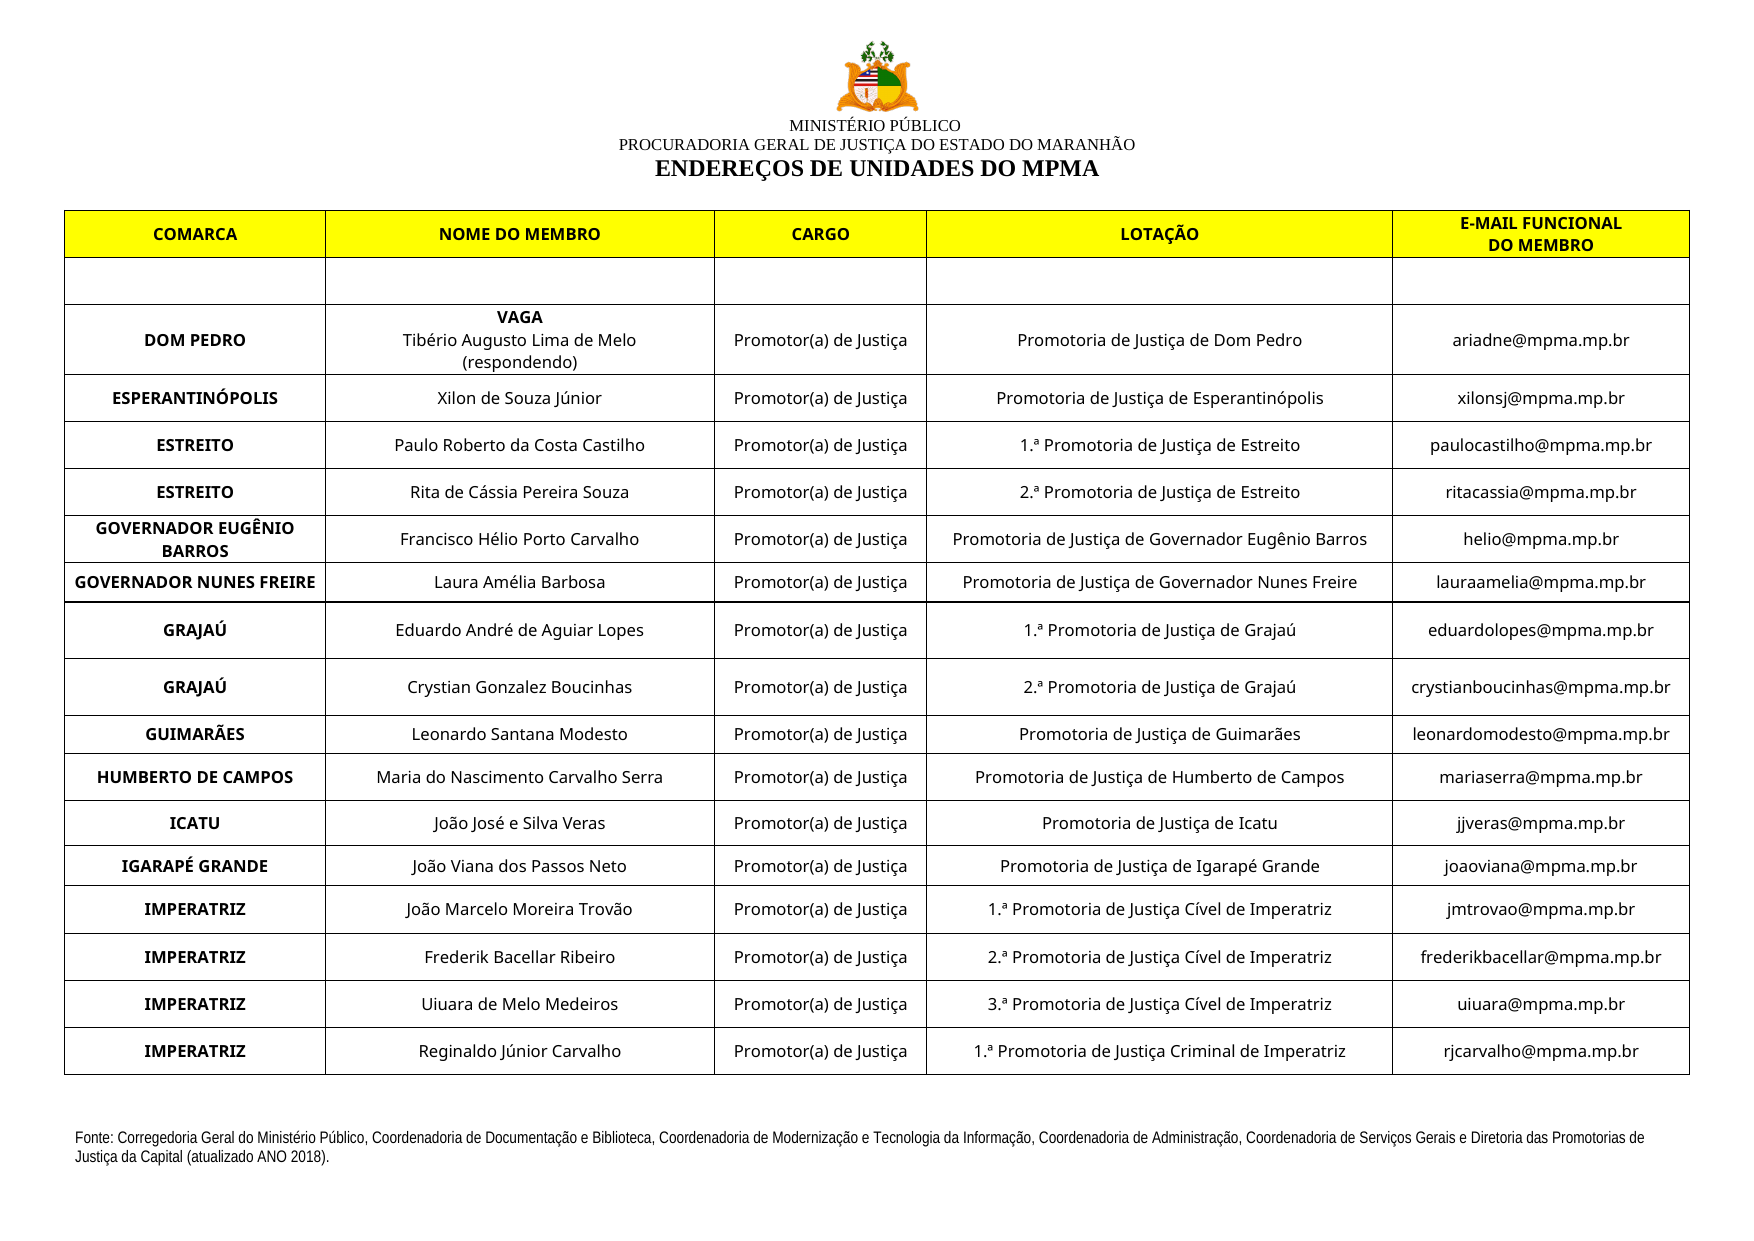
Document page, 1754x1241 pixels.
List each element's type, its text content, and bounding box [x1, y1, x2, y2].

table_cell Promotoria de Justiça de Guimarães [927, 716, 1392, 753]
table_cell Crystian Gonzalez Boucinhas [326, 659, 714, 714]
table_cell DOM PEDRO [65, 305, 325, 373]
table_cell Xilon de Souza Júnior [326, 375, 714, 421]
table_cell VAGA Tibério Augusto Lima de Melo (respondendo) [326, 305, 714, 373]
table_cell ritacassia@mpma.mp.br [1393, 469, 1689, 515]
table_cell [715, 258, 926, 304]
table_cell rjcarvalho@mpma.mp.br [1393, 1028, 1689, 1074]
table_cell HUMBERTO DE CAMPOS [65, 754, 325, 800]
table_cell Uiuara de Melo Medeiros [326, 981, 714, 1027]
table_cell Laura Amélia Barbosa [326, 563, 714, 601]
table_cell Promotor(a) de Justiça [715, 754, 926, 800]
table_cell mariaserra@mpma.mp.br [1393, 754, 1689, 800]
table_cell Promotoria de Justiça de Governador Eugênio Barros [927, 516, 1392, 562]
table_cell Promotoria de Justiça de Esperantinópolis [927, 375, 1392, 421]
table_cell ESTREITO [65, 469, 325, 515]
table_cell João José e Silva Veras [326, 801, 714, 845]
table_header NOME DO MEMBRO [326, 211, 714, 257]
table_cell Promotor(a) de Justiça [715, 934, 926, 980]
table_header CARGO [715, 211, 926, 257]
table_cell 2.ª Promotoria de Justiça Cível de Imperatriz [927, 934, 1392, 980]
table_cell Promotor(a) de Justiça [715, 305, 926, 373]
table_cell helio@mpma.mp.br [1393, 516, 1689, 562]
table_cell Promotoria de Justiça de Igarapé Grande [927, 846, 1392, 885]
table_cell Promotor(a) de Justiça [715, 716, 926, 753]
table_cell jmtrovao@mpma.mp.br [1393, 886, 1689, 932]
table_cell uiuara@mpma.mp.br [1393, 981, 1689, 1027]
table_cell paulocastilho@mpma.mp.br [1393, 422, 1689, 468]
table_cell Eduardo André de Aguiar Lopes [326, 603, 714, 658]
table_cell [65, 258, 325, 304]
table_cell ESPERANTINÓPOLIS [65, 375, 325, 421]
table_cell [326, 258, 714, 304]
table_cell 1.ª Promotoria de Justiça de Grajaú [927, 603, 1392, 658]
table_cell 1.ª Promotoria de Justiça de Estreito [927, 422, 1392, 468]
table_cell Promotor(a) de Justiça [715, 886, 926, 932]
table_cell Promotor(a) de Justiça [715, 1028, 926, 1074]
table_cell GRAJAÚ [65, 659, 325, 714]
table_cell Promotor(a) de Justiça [715, 422, 926, 468]
table_cell Promotoria de Justiça de Governador Nunes Freire [927, 563, 1392, 601]
table_cell ariadne@mpma.mp.br [1393, 305, 1689, 373]
table_cell 2.ª Promotoria de Justiça de Grajaú [927, 659, 1392, 714]
table_cell Promotor(a) de Justiça [715, 469, 926, 515]
table_cell joaoviana@mpma.mp.br [1393, 846, 1689, 885]
table_cell leonardomodesto@mpma.mp.br [1393, 716, 1689, 753]
table_cell 3.ª Promotoria de Justiça Cível de Imperatriz [927, 981, 1392, 1027]
table_cell Rita de Cássia Pereira Souza [326, 469, 714, 515]
table_cell [1393, 258, 1689, 304]
table_cell João Viana dos Passos Neto [326, 846, 714, 885]
table_cell 1.ª Promotoria de Justiça Cível de Imperatriz [927, 886, 1392, 932]
table_cell Promotor(a) de Justiça [715, 981, 926, 1027]
table_cell Maria do Nascimento Carvalho Serra [326, 754, 714, 800]
table_cell Promotoria de Justiça de Humberto de Campos [927, 754, 1392, 800]
table_cell Reginaldo Júnior Carvalho [326, 1028, 714, 1074]
table_header LOTAÇÃO [927, 211, 1392, 257]
table_cell jjveras@mpma.mp.br [1393, 801, 1689, 845]
table_cell [927, 258, 1392, 304]
table_cell Promotor(a) de Justiça [715, 375, 926, 421]
table_cell Promotoria de Justiça de Dom Pedro [927, 305, 1392, 373]
table_cell Promotor(a) de Justiça [715, 659, 926, 714]
table_cell João Marcelo Moreira Trovão [326, 886, 714, 932]
table_cell lauraamelia@mpma.mp.br [1393, 563, 1689, 601]
table_cell GOVERNADOR EUGÊNIO BARROS [65, 516, 325, 562]
table_cell Leonardo Santana Modesto [326, 716, 714, 753]
table_cell IMPERATRIZ [65, 981, 325, 1027]
table_cell Paulo Roberto da Costa Castilho [326, 422, 714, 468]
table_cell crystianboucinhas@mpma.mp.br [1393, 659, 1689, 714]
table_cell IMPERATRIZ [65, 886, 325, 932]
table_cell Promotor(a) de Justiça [715, 846, 926, 885]
table_cell Promotor(a) de Justiça [715, 563, 926, 601]
table_cell Francisco Hélio Porto Carvalho [326, 516, 714, 562]
table_cell Promotoria de Justiça de Icatu [927, 801, 1392, 845]
table_cell Promotor(a) de Justiça [715, 603, 926, 658]
picture [834, 39, 920, 116]
table_cell Promotor(a) de Justiça [715, 801, 926, 845]
table_cell IGARAPÉ GRANDE [65, 846, 325, 885]
table_cell GRAJAÚ [65, 603, 325, 658]
table_cell 2.ª Promotoria de Justiça de Estreito [927, 469, 1392, 515]
table_cell ICATU [65, 801, 325, 845]
table_cell frederikbacellar@mpma.mp.br [1393, 934, 1689, 980]
table_cell 1.ª Promotoria de Justiça Criminal de Imperatriz [927, 1028, 1392, 1074]
table_header COMARCA [65, 211, 325, 257]
table_cell GUIMARÃES [65, 716, 325, 753]
table_cell eduardolopes@mpma.mp.br [1393, 603, 1689, 658]
table_cell Frederik Bacellar Ribeiro [326, 934, 714, 980]
table_cell IMPERATRIZ [65, 1028, 325, 1074]
table_cell IMPERATRIZ [65, 934, 325, 980]
table_header E-MAIL FUNCIONAL DO MEMBRO [1393, 211, 1689, 257]
table_cell xilonsj@mpma.mp.br [1393, 375, 1689, 421]
table_cell Promotor(a) de Justiça [715, 516, 926, 562]
table_cell ESTREITO [65, 422, 325, 468]
table_cell GOVERNADOR NUNES FREIRE [65, 563, 325, 601]
